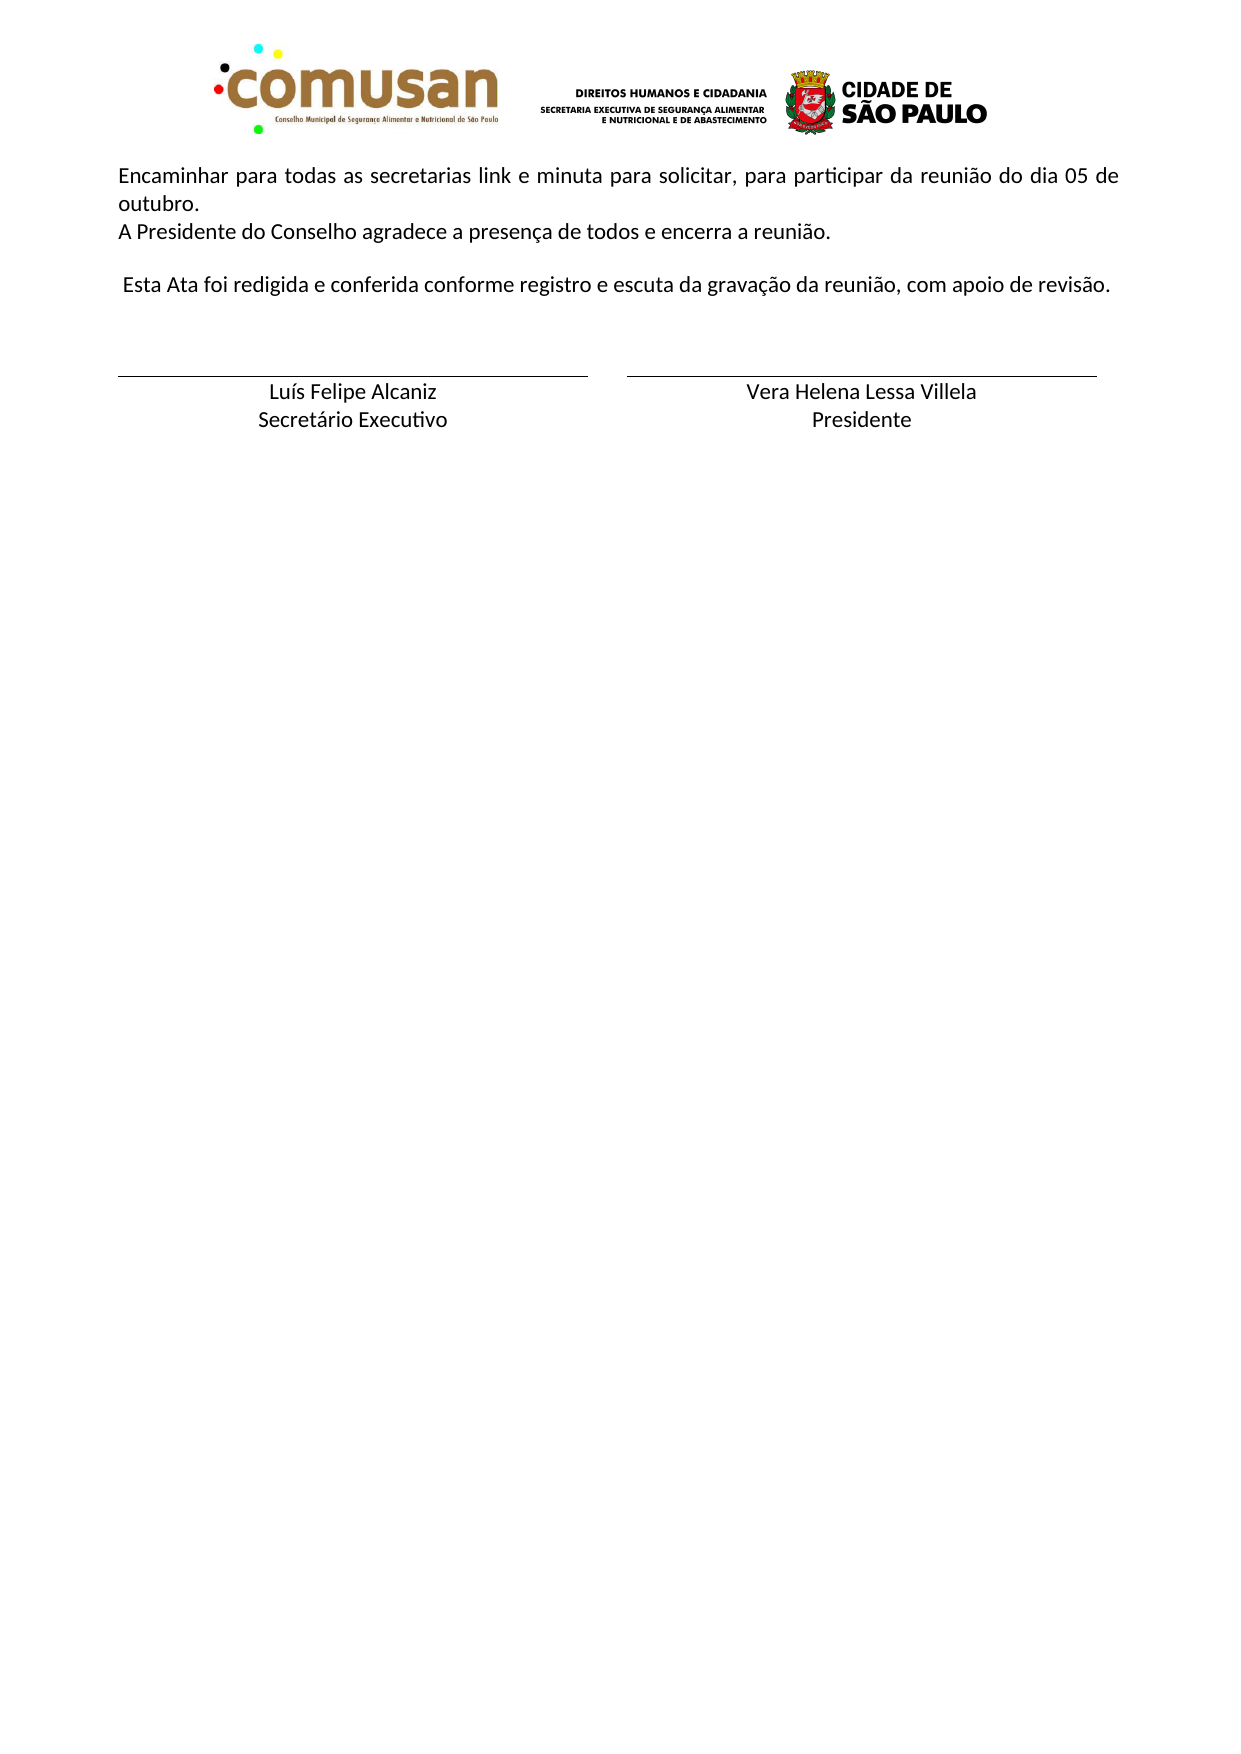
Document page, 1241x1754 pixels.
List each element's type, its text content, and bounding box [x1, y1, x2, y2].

table_header Luís Felipe Alcaniz Secretário Executivo [118, 377, 588, 433]
text Esta Ata foi redigida e conferida conforme registro e escuta da gravação da reunião, com apoio de revisão. [118, 270, 1122, 298]
text Encaminhar para todas as secretarias link e minuta para solicitar, para participar da reunião do dia 05 de outubro. [118, 161, 1122, 217]
text A Presidente do Conselho agradece a presença de todos e encerra a reunião. [118, 217, 1122, 245]
table_header Vera Helena Lessa Villela Presidente [627, 377, 1097, 433]
table_header [588, 376, 627, 433]
